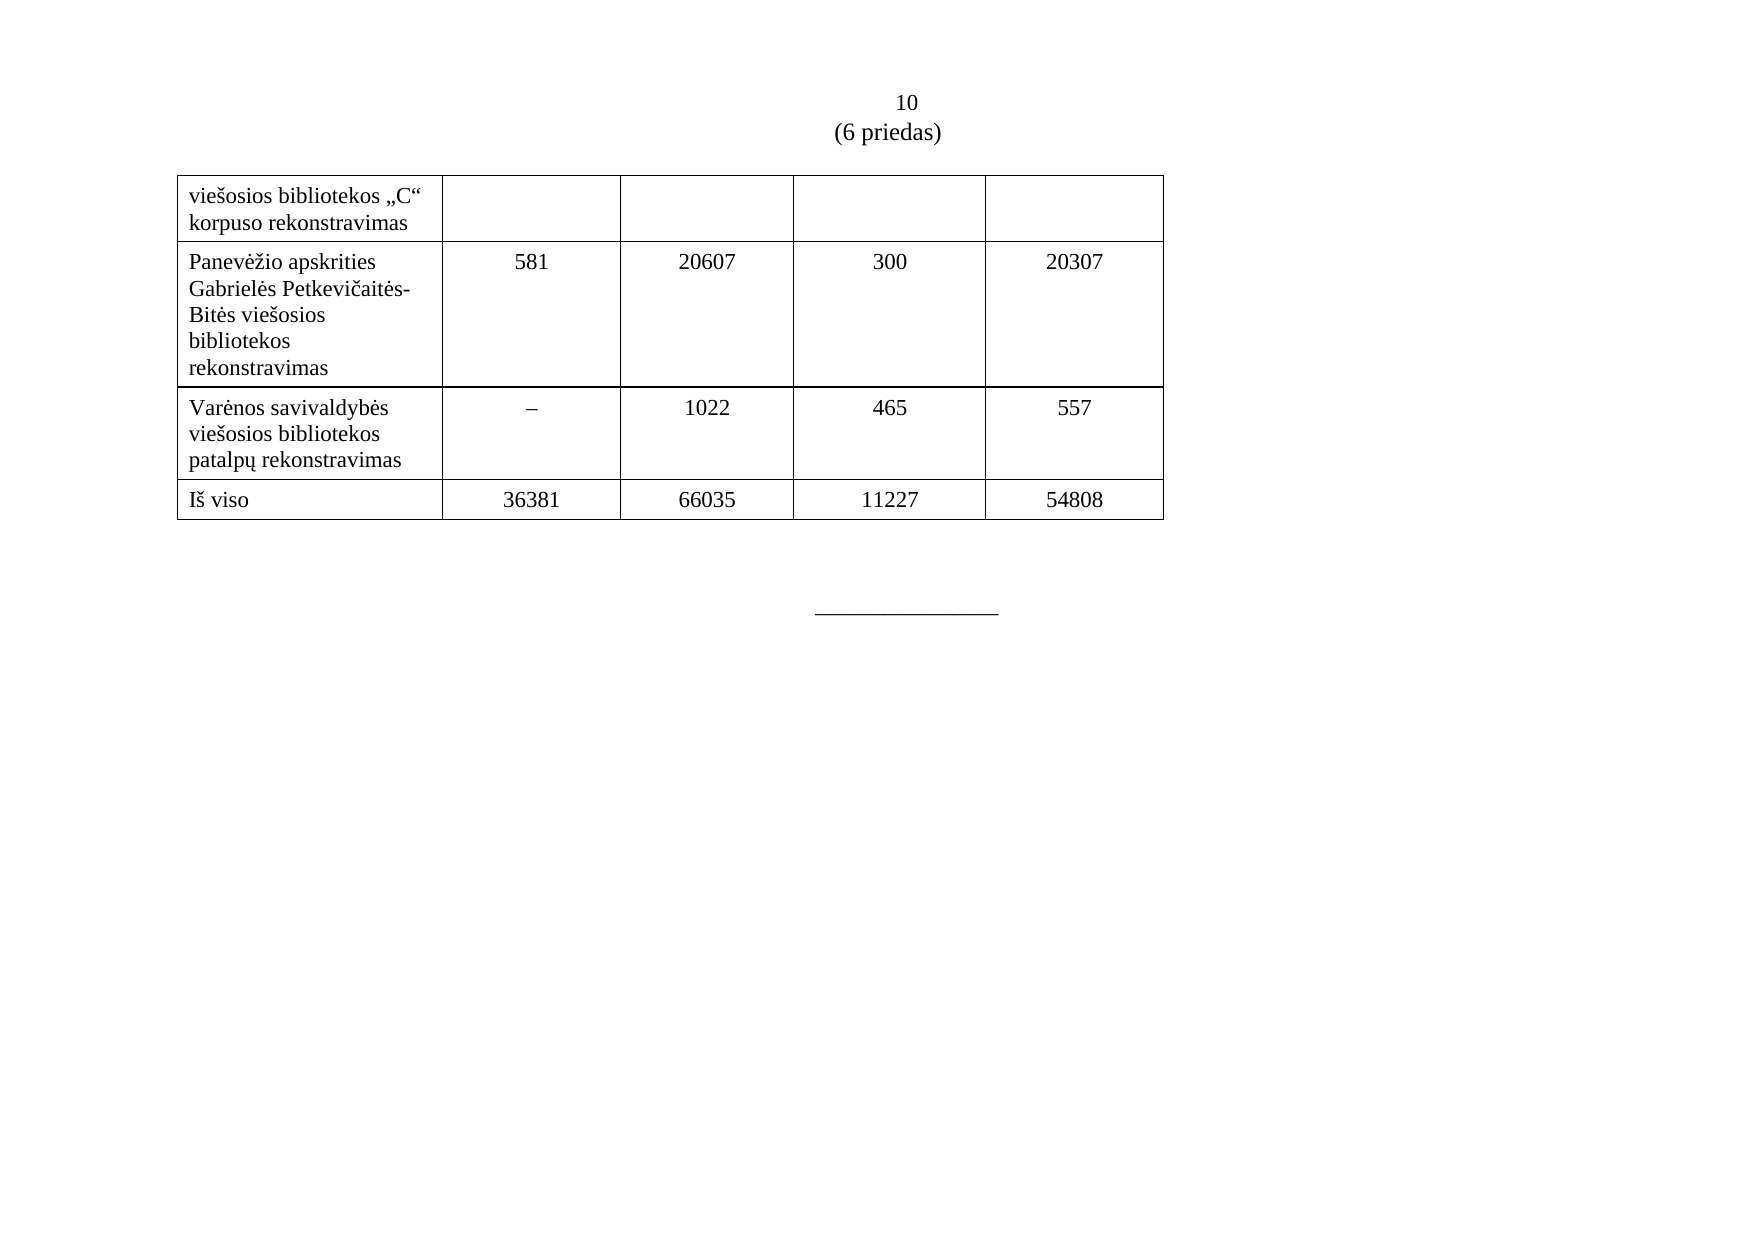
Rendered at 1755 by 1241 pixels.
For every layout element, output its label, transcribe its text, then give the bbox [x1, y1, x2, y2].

table_cell [443, 176, 620, 241]
table_cell 20307 [986, 242, 1163, 386]
table_cell 36381 [443, 480, 620, 519]
table_cell [794, 176, 985, 241]
table_cell Iš viso [178, 480, 442, 519]
text –––––––––––––––– [177, 599, 1636, 625]
table_cell 581 [443, 242, 620, 386]
table_cell – [443, 388, 620, 479]
table_cell 11227 [794, 480, 985, 519]
table_cell 1022 [621, 388, 793, 479]
table_cell 465 [794, 388, 985, 479]
table_cell 66035 [621, 480, 793, 519]
table_cell [621, 176, 793, 241]
table_cell Varėnos savivaldybės viešosios bibliotekos patalpų rekonstravimas [178, 388, 442, 479]
table_cell viešosios bibliotekos „C“ korpuso rekonstravimas [178, 176, 442, 241]
table_cell 20607 [621, 242, 793, 386]
table_cell 54808 [986, 480, 1163, 519]
table_cell 300 [794, 242, 985, 386]
table_cell Panevėžio apskrities Gabrielės Petkevičaitės-Bitės viešosios bibliotekos rekonstravimas [178, 242, 442, 386]
table_cell 557 [986, 388, 1163, 479]
table_cell [986, 176, 1163, 241]
